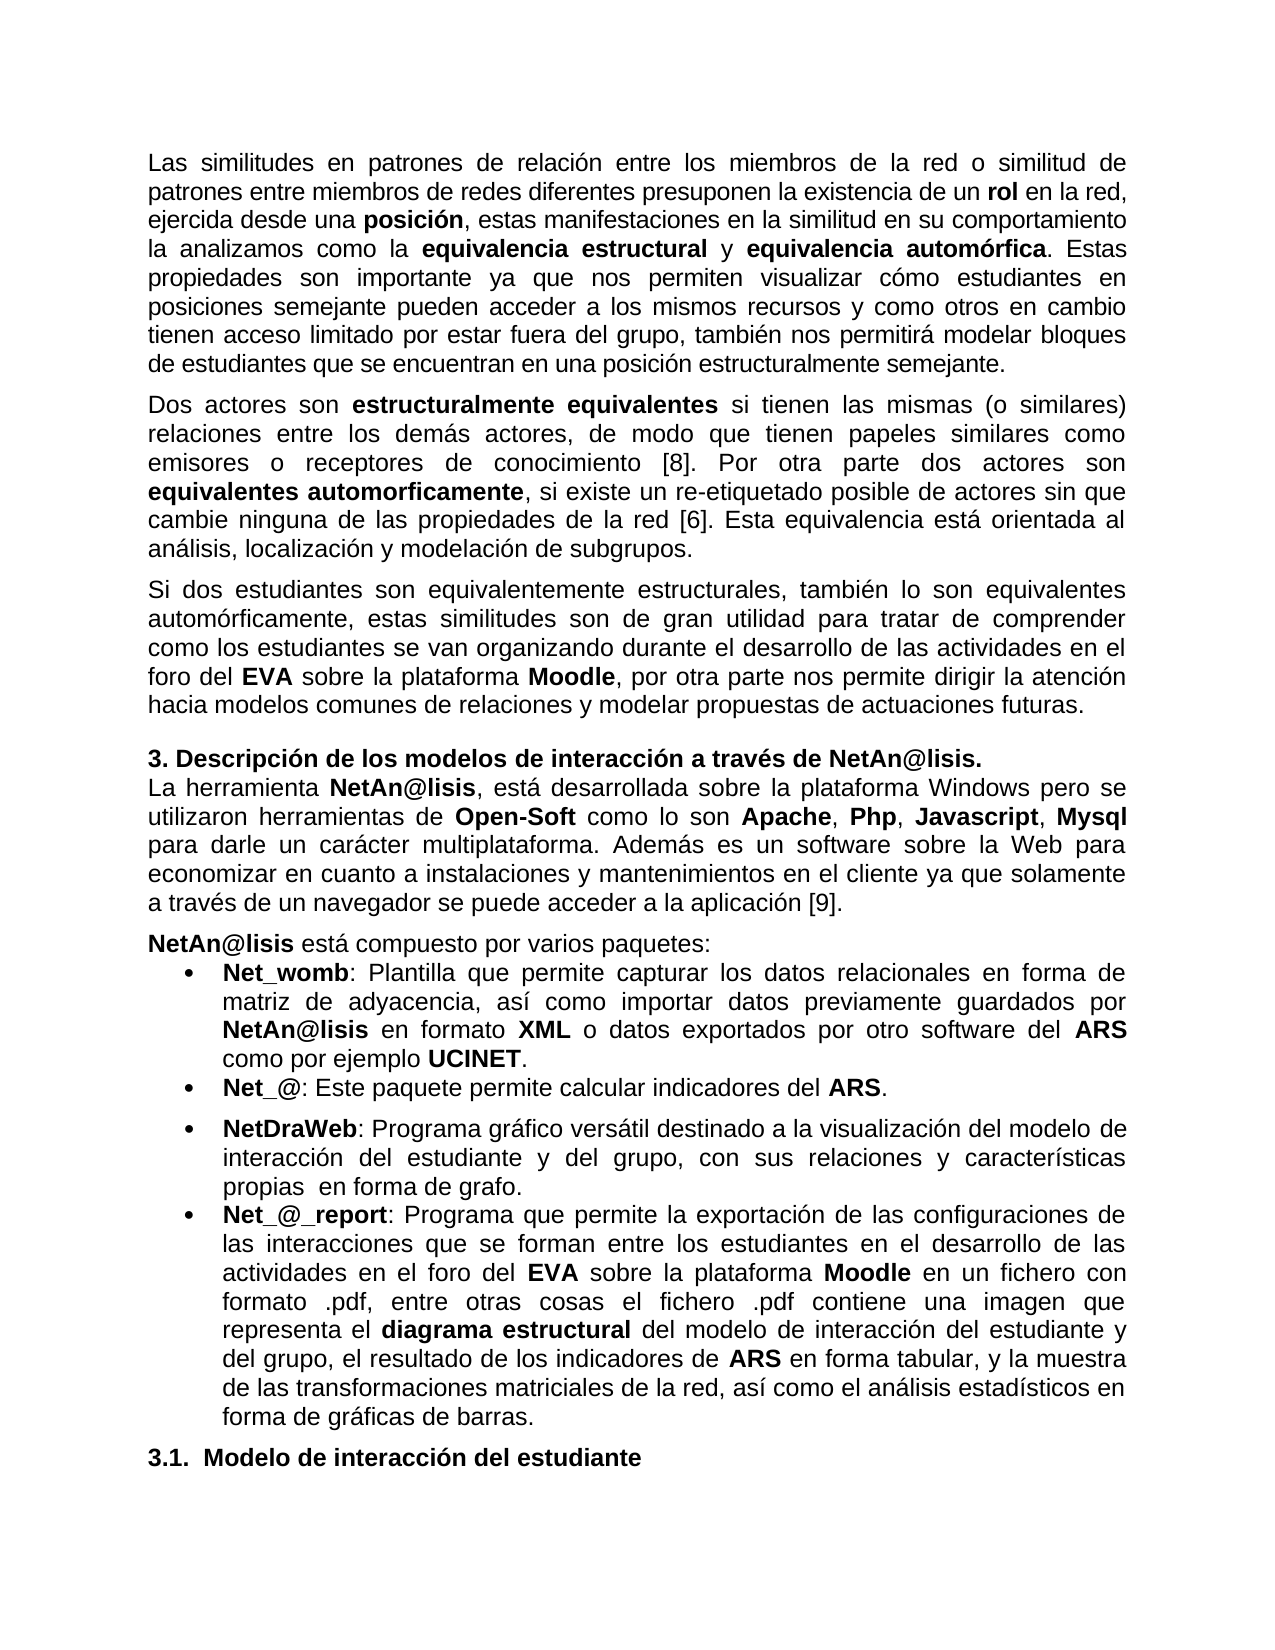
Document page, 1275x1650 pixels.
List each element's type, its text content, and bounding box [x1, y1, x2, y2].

text Si dos estudiantes son equivalentemente estructurales, también lo son equivalentes automórficamente, estas similitudes son de gran utilidad para tratar de comprender como los estudiantes se van organizando durante el desarrollo de las actividades en el foro del EVA sobre la plataforma Moodle, por otra parte nos permite dirigir la atención hacia modelos comunes de relaciones y modelar propuestas de actuaciones futuras. [148, 575, 1127, 719]
list Net_@_report: Programa que permite la exportación de las configuraciones de las interacciones que se forman entre los estudiantes en el desarrollo de las actividades en el foro del EVA sobre la plataforma Moodle en un fichero con formato .pdf, entre otras cosas el fichero .pdf contiene una imagen que representa el diagrama estructural del modelo de interacción del estudiante y del grupo, el resultado de los indicadores de ARS en forma tabular, y la muestra de las transformaciones matriciales de la red, así como el análisis estadísticos en forma de gráficas de barras. [185, 1200, 1127, 1430]
text 3. Descripción de los modelos de interacción a través de NetAn@lisis. [148, 744, 1127, 773]
text Las similitudes en patrones de relación entre los miembros de la red o similitud de patrones entre miembros de redes diferentes presuponen la existencia de un rol en la red, ejercida desde una posición, estas manifestaciones en la similitud en su comportamiento la analizamos como la equivalencia estructural y equivalencia automórfica. Estas propiedades son importante ya que nos permiten visualizar cómo estudiantes en posiciones semejante pueden acceder a los mismos recursos y como otros en cambio tienen acceso limitado por estar fuera del grupo, también nos permitirá modelar bloques de estudiantes que se encuentran en una posición estructuralmente semejante. [148, 148, 1127, 378]
text Dos actores son estructuralmente equivalentes si tienen las mismas (o similares) relaciones entre los demás actores, de modo que tienen papeles similares como emisores o receptores de conocimiento [8]. Por otra parte dos actores son equivalentes automorficamente, si existe un re-etiquetado posible de actores sin que cambie ninguna de las propiedades de la red [6]. Esta equivalencia está orientada al análisis, localización y modelación de subgrupos. [148, 390, 1127, 563]
list Net_womb: Plantilla que permite capturar los datos relacionales en forma de matriz de adyacencia, así como importar datos previamente guardados por NetAn@lisis en formato XML o datos exportados por otro software del ARS como por ejemplo UCINET. [185, 958, 1127, 1073]
list Net_@: Este paquete permite calcular indicadores del ARS. [185, 1073, 1127, 1101]
text 3.1. Modelo de interacción del estudiante [148, 1443, 1127, 1471]
text La herramienta NetAn@lisis, está desarrollada sobre la plataforma Windows pero se utilizaron herramientas de Open-Soft como lo son Apache, Php, Javascript, Mysql para darle un carácter multiplataforma. Además es un software sobre la Web para economizar en cuanto a instalaciones y mantenimientos en el cliente ya que solamente a través de un navegador se puede acceder a la aplicación [9]. [148, 773, 1127, 916]
text NetAn@lisis está compuesto por varios paquetes: [148, 929, 1127, 958]
list NetDraWeb: Programa gráfico versátil destinado a la visualización del modelo de interacción del estudiante y del grupo, con sus relaciones y características propias en forma de grafo. [185, 1114, 1127, 1200]
